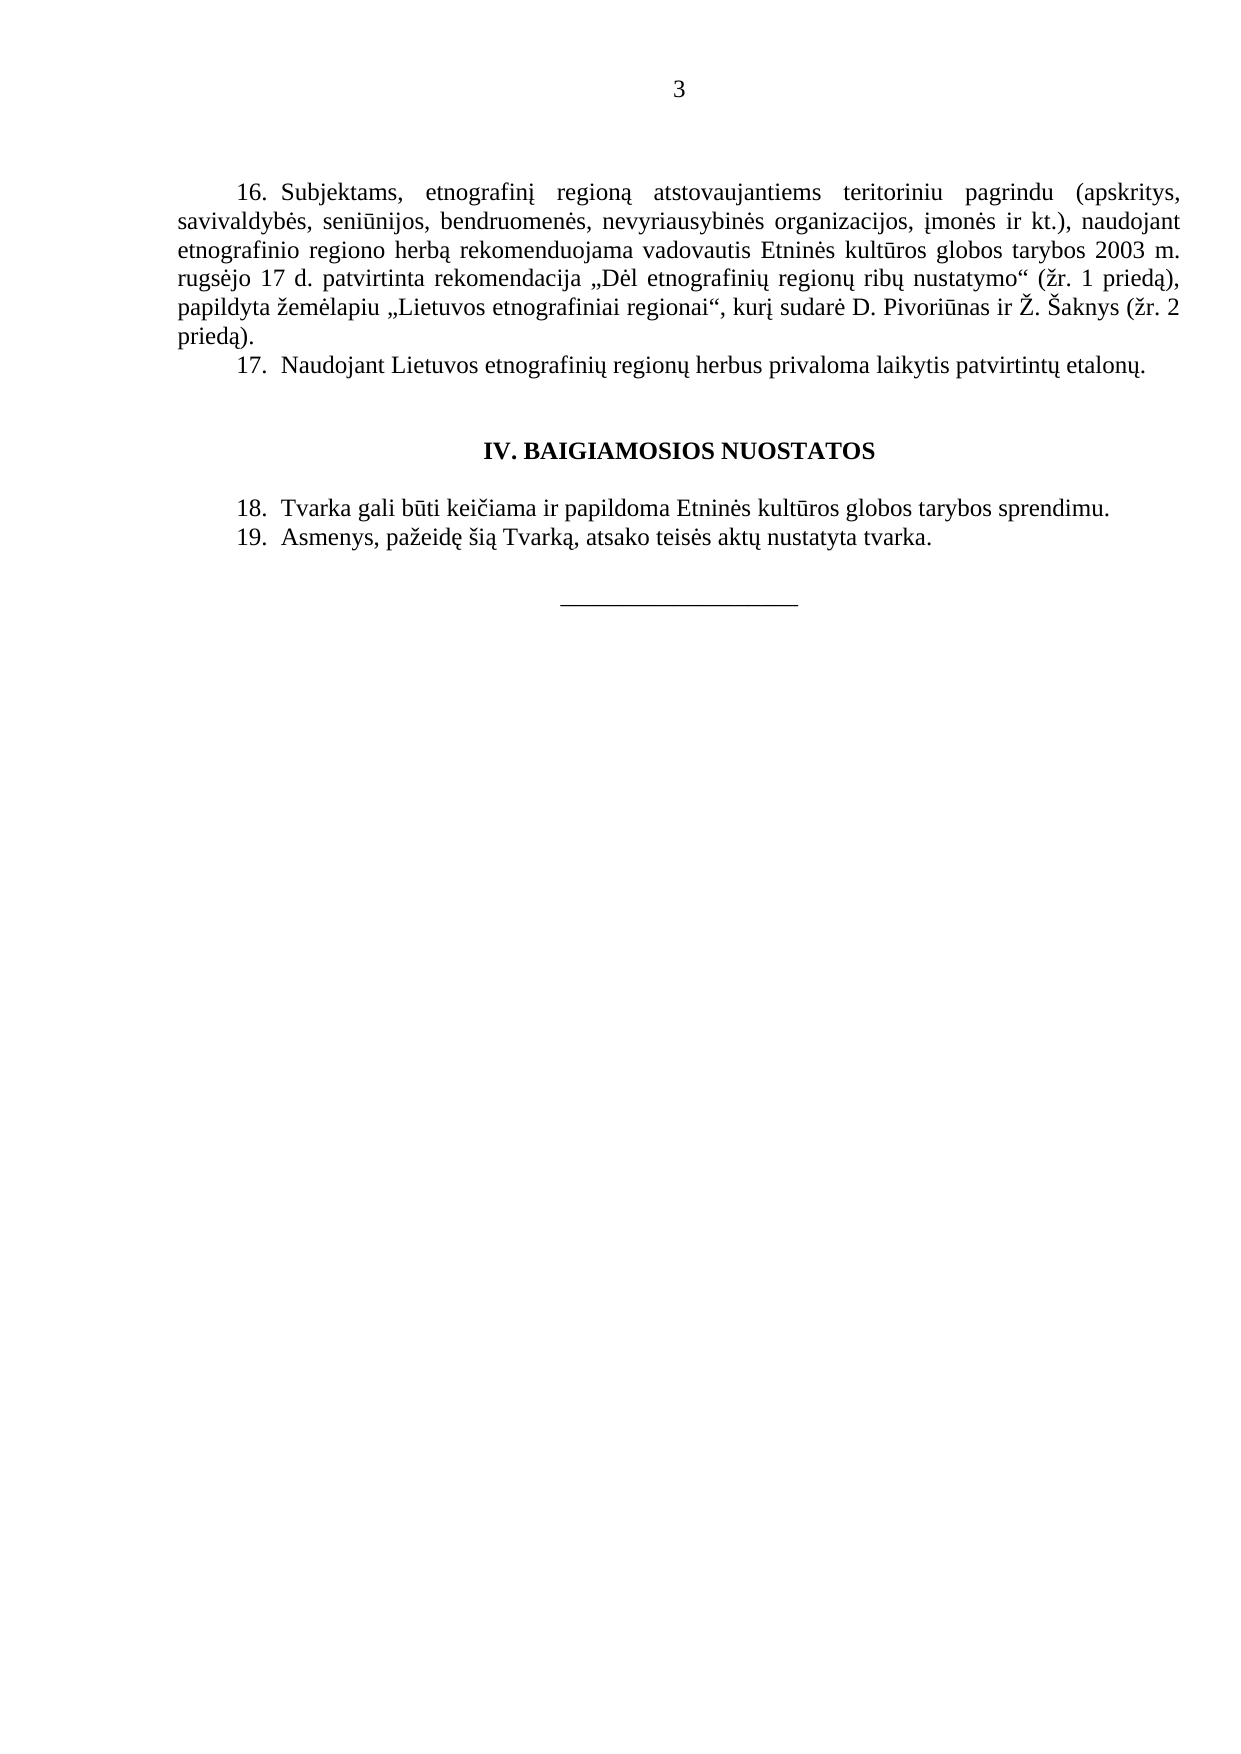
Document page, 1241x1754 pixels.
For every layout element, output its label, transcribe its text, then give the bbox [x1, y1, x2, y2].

text 18. Tvarka gali būti keičiama ir papildoma Etninės kultūros globos tarybos sprendimu. [177, 493, 1181, 522]
text 16. Subjektams, etnografinį regioną atstovaujantiems teritoriniu pagrindu (apskritys, savivaldybės, seniūnijos, bendruomenės, nevyriausybinės organizacijos, įmonės ir kt.), naudojant etnografinio regiono herbą rekomenduojama vadovautis Etninės kultūros globos tarybos 2003 m. rugsėjo 17 d. patvirtinta rekomendacija „Dėl etnografinių regionų ribų nustatymo“ (žr. 1 priedą), papildyta žemėlapiu „Lietuvos etnografiniai regionai“, kurį sudarė D. Pivoriūnas ir Ž. Šaknys (žr. 2 priedą). [177, 177, 1181, 350]
text IV. BAIGIAMOSIOS NUOSTATOS [177, 436, 1181, 465]
text 19. Asmenys, pažeidę šią Tvarką, atsako teisės aktų nustatyta tvarka. [177, 522, 1181, 551]
text 17. Naudojant Lietuvos etnografinių regionų herbus privaloma laikytis patvirtintų etalonų. [177, 350, 1181, 378]
text ___________________ [177, 580, 1181, 608]
